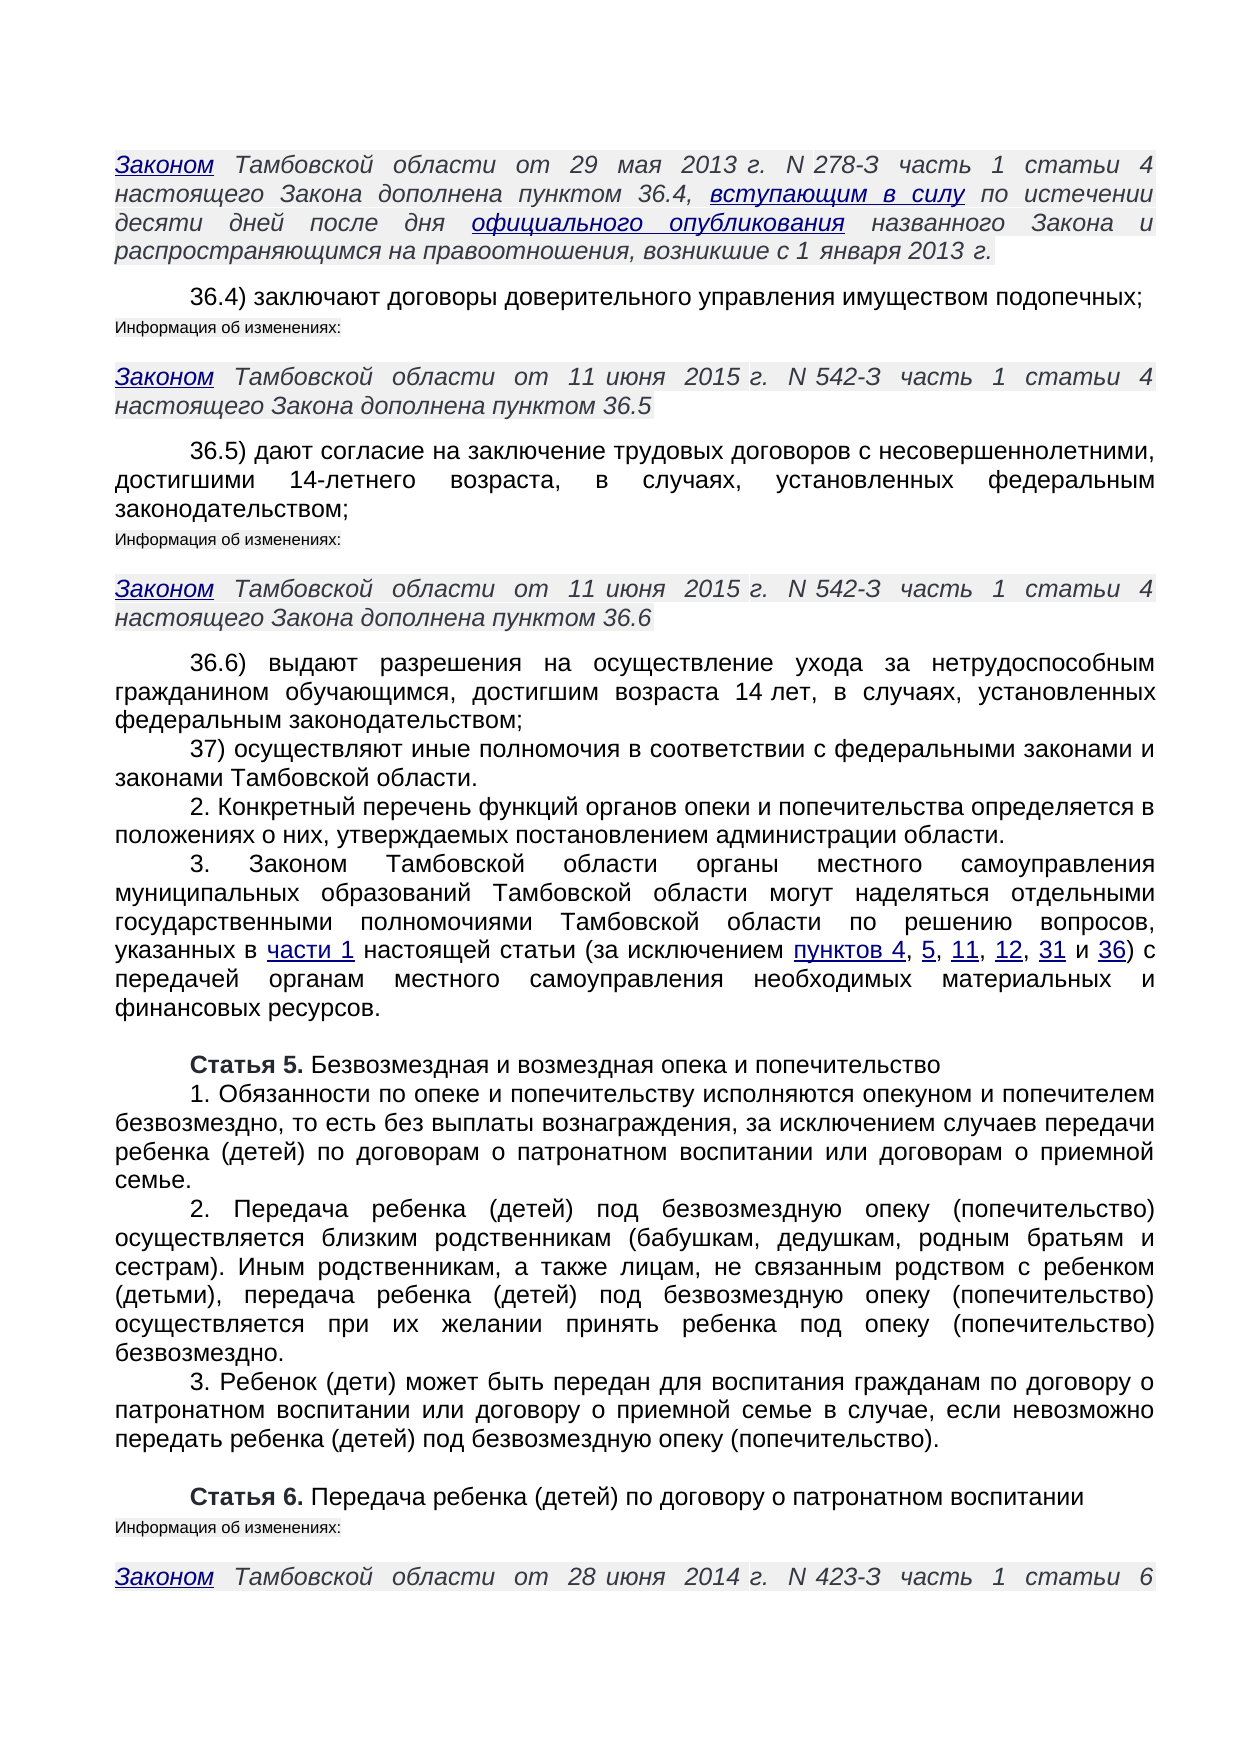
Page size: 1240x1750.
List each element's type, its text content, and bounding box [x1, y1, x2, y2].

text Законом Тамбовской области от 11 июня 2015 г. N 542-З часть 1 статьи 4 настоящего Закона дополнена пунктом 36.5 [654, 362, 1156, 419]
text 3. Законом Тамбовской области органы местного самоуправления муниципальных образований Тамбовской области могут наделяться отдельными государственными полномочиями Тамбовской области по решению вопросов, указанных в части 1 настоящей статьи (за исключением пунктов 4, 5, 11, 12, 31 и 36) с передачей органам местного самоуправления необходимых материальных и финансовых ресурсов. [114, 849, 1156, 1022]
text Информация об изменениях: [341, 1518, 1156, 1537]
text 36.5) дают согласие на заключение трудовых договоров с несовершеннолетними, достигшими 14-летнего возраста, в случаях, установленных федеральным законодательством; [114, 436, 1156, 522]
text 36.6) выдают разрешения на осуществление ухода за нетрудоспособным гражданином обучающимся, достигшим возраста 14 лет, в случаях, установленных федеральным законодательством; [114, 648, 1156, 734]
text 36.4) заключают договоры доверительного управления имуществом подопечных; [114, 282, 1156, 310]
text Статья 6. Передача ребенка (детей) по договору о патронатном воспитании [189, 1482, 1156, 1510]
text 1. Обязанности по опеке и попечительству исполняются опекуном и попечителем безвозмездно, то есть без выплаты вознаграждения, за исключением случаев передачи ребенка (детей) по договорам о патронатном воспитании или договорам о приемной семье. [114, 1079, 1156, 1194]
text Информация об изменениях: [341, 530, 1156, 549]
text 2. Конкретный перечень функций органов опеки и попечительства определяется в положениях о них, утверждаемых постановлением администрации области. [114, 792, 1156, 849]
text 3. Ребенок (дети) может быть передан для воспитания гражданам по договору о патронатном воспитании или договору о приемной семье в случае, если невозможно передать ребенка (детей) под безвозмездную опеку (попечительство). [114, 1367, 1156, 1453]
text Информация об изменениях: [341, 318, 1156, 337]
text 2. Передача ребенка (детей) под безвозмездную опеку (попечительство) осуществляется близким родственникам (бабушкам, дедушкам, родным братьям и сестрам). Иным родственникам, а также лицам, не связанным родством с ребенком (детьми), передача ребенка (детей) под безвозмездную опеку (попечительство) осуществляется при их желании принять ребенка под опеку (попечительство) безвозмездно. [114, 1194, 1156, 1367]
text 37) осуществляют иные полномочия в соответствии с федеральными законами и законами Тамбовской области. [114, 734, 1156, 792]
text Статья 5. Безвозмездная и возмездная опека и попечительство [189, 1050, 1156, 1079]
text Законом Тамбовской области от 11 июня 2015 г. N 542-З часть 1 статьи 4 настоящего Закона дополнена пунктом 36.6 [114, 574, 1156, 631]
